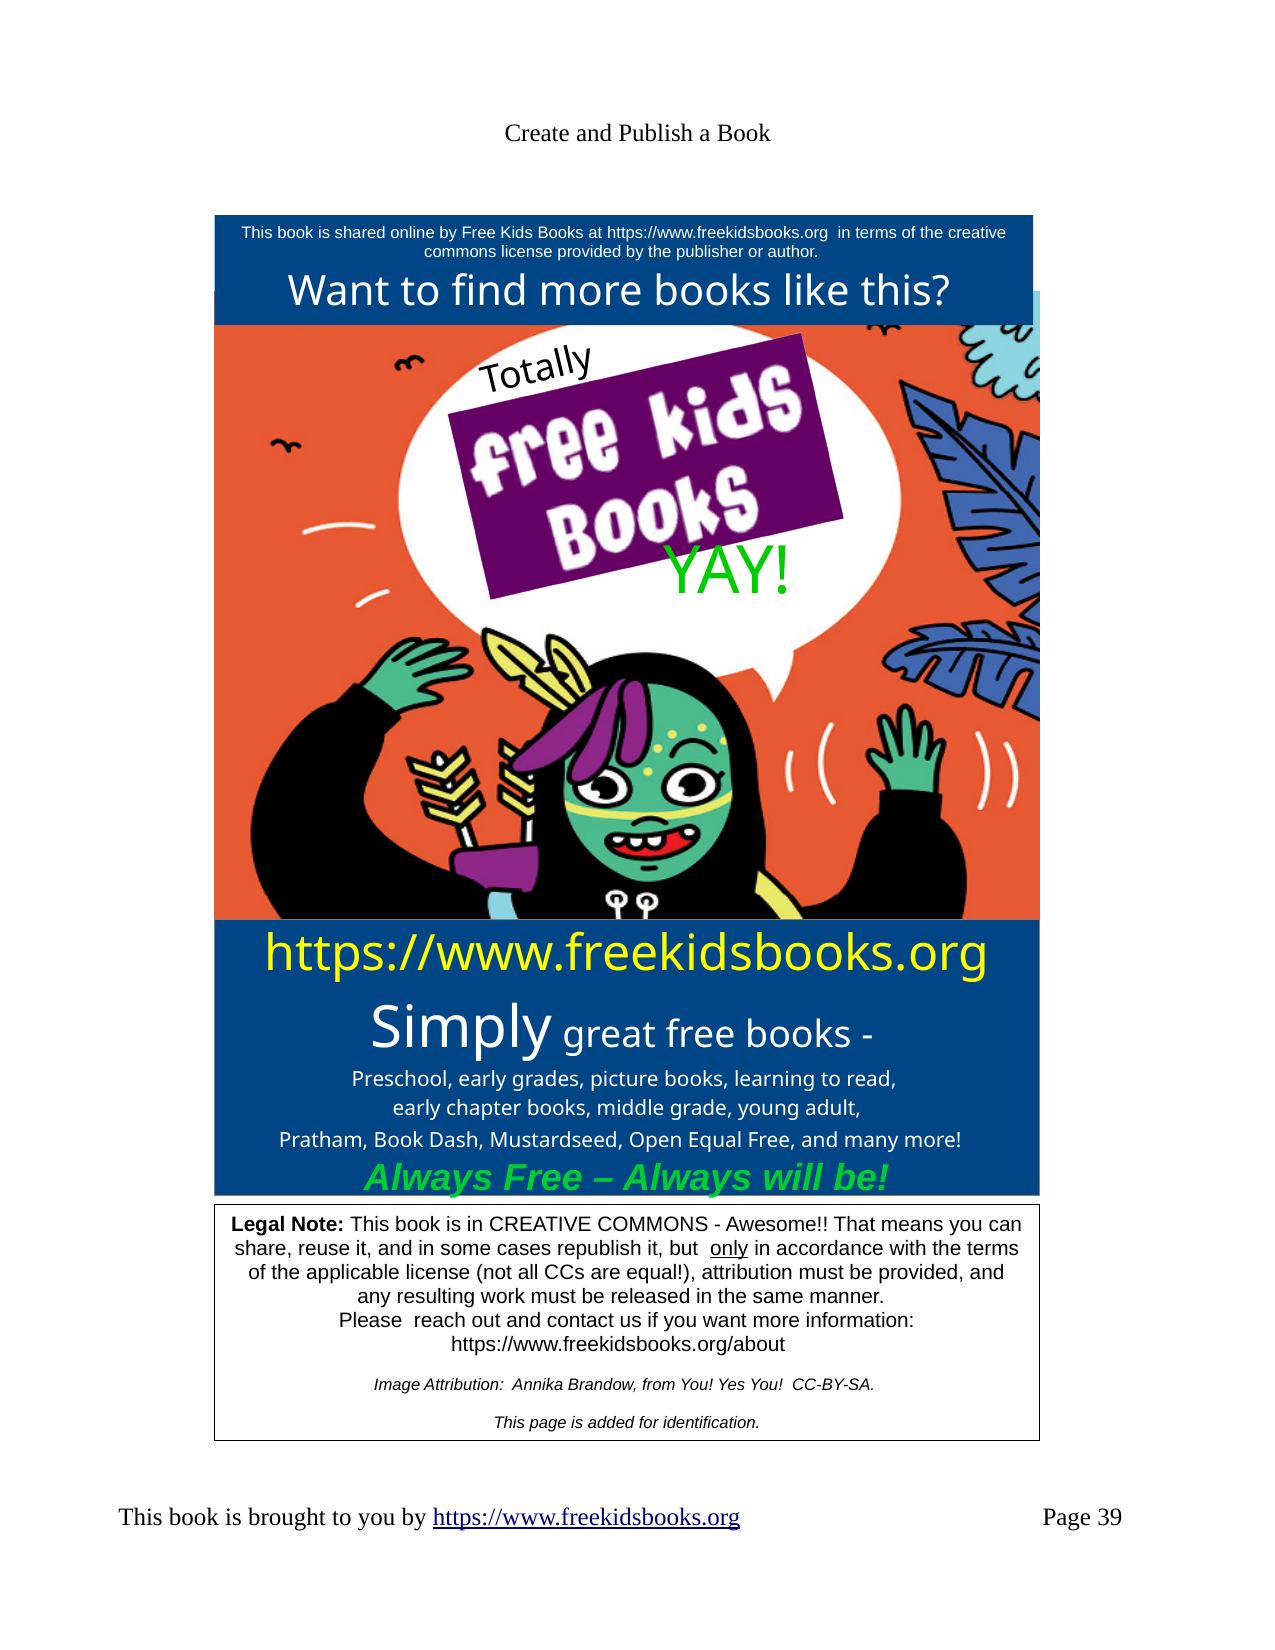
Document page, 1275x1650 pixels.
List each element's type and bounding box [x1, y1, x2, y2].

picture [214, 291, 1040, 919]
